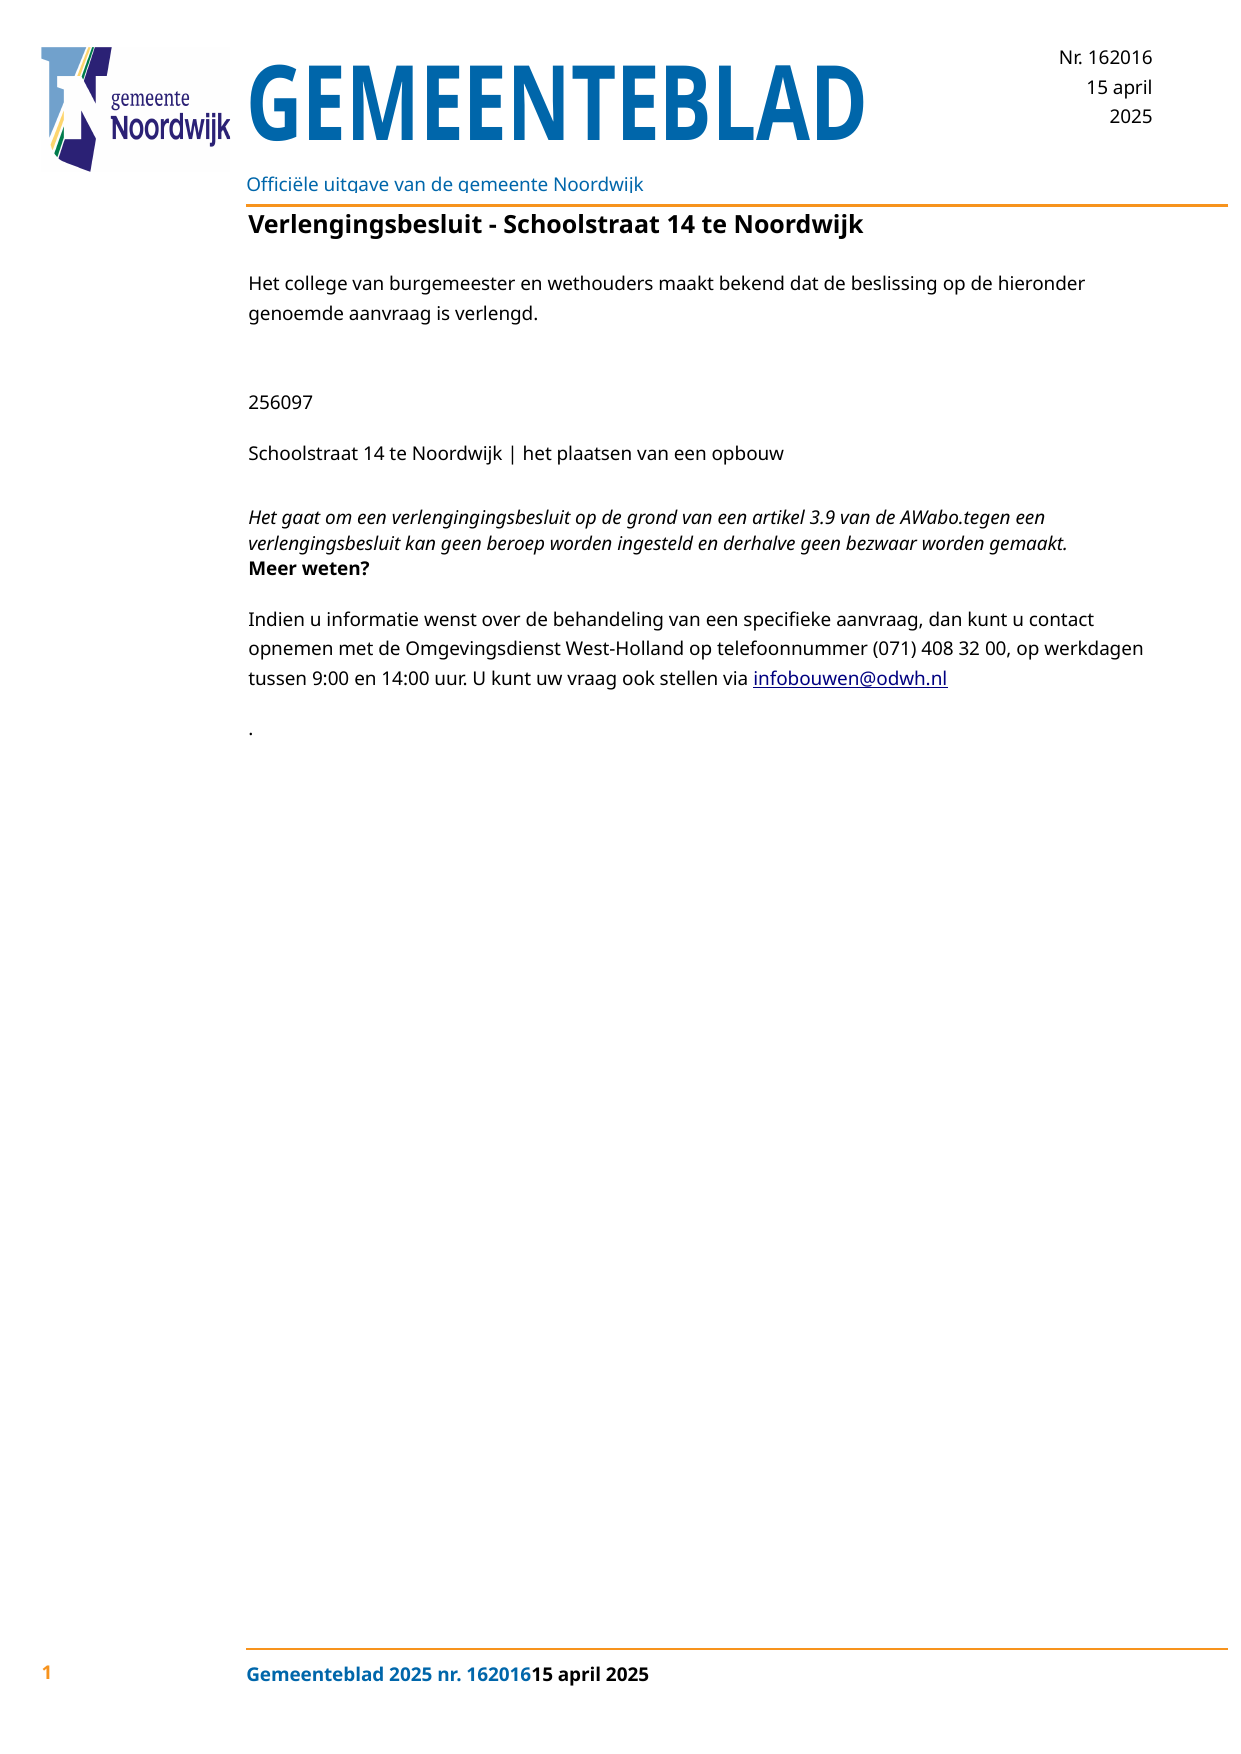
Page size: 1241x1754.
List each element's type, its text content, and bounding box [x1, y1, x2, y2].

text . [248, 715, 1152, 741]
text Schoolstraat 14 te Noordwijk | het plaatsen van een opbouw [248, 440, 1152, 466]
text Het college van burgemeester en wethouders maakt bekend dat de beslissing op de hieronder genoemde aanvraag is verlengd. [248, 270, 1152, 326]
text 256097 [248, 389, 1152, 415]
text Verlengingsbesluit - Schoolstraat 14 te Noordwijk [248, 207, 1152, 241]
text Meer weten? [248, 555, 1152, 581]
picture [41, 47, 231, 172]
text Het gaat om een verlengingingsbesluit op de grond van een artikel 3.9 van de AWabo.tegen een verlengingsbesluit kan geen beroep worden ingesteld en derhalve geen bezwaar worden gemaakt. [248, 504, 1152, 555]
text Indien u informatie wenst over de behandeling van een specifieke aanvraag, dan kunt u contact opnemen met de Omgevingsdienst West-Holland op telefoonnummer (071) 408 32 00, op werkdagen tussen 9:00 en 14:00 uur. U kunt uw vraag ook stellen via infobouwen@odwh.nl [248, 606, 1152, 691]
